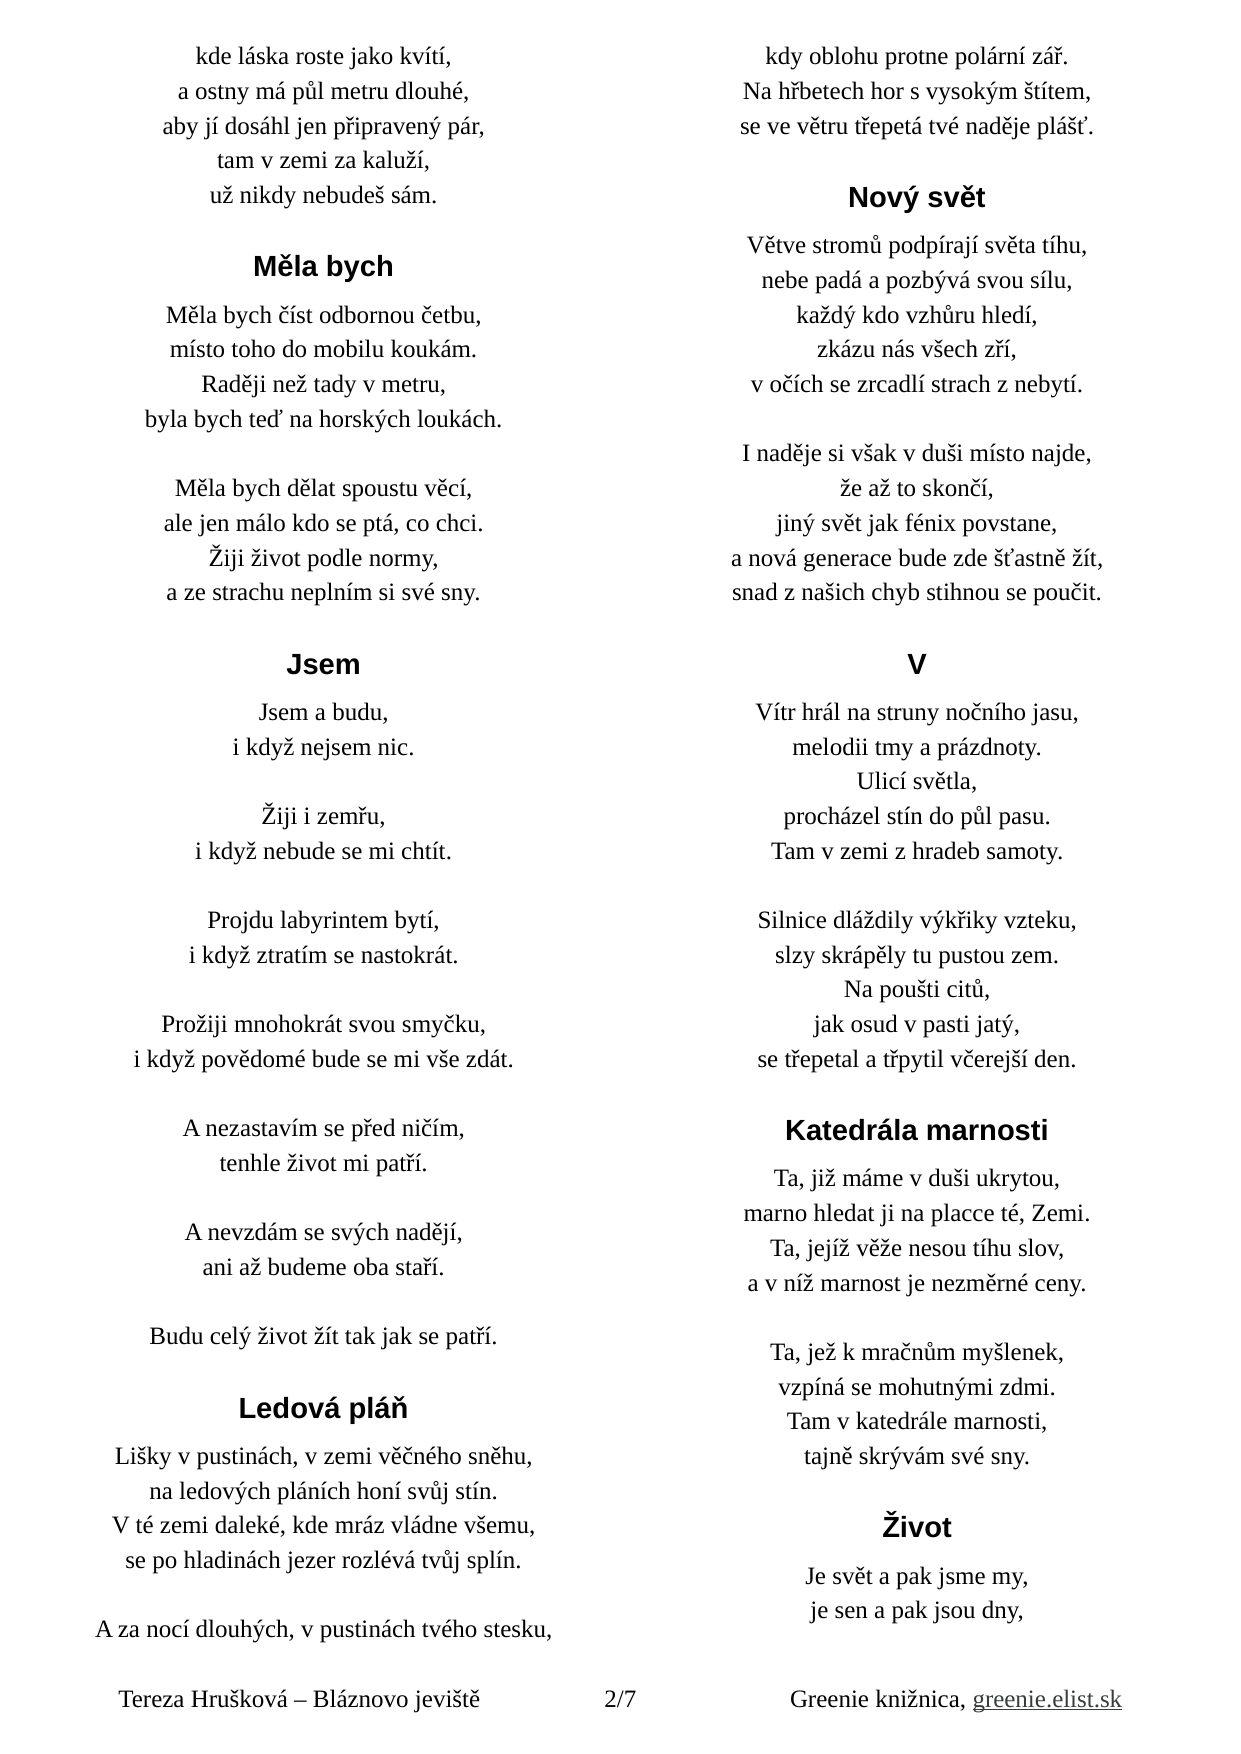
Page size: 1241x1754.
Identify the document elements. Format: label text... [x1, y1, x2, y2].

text Raději než tady v metru, [41, 369, 605, 398]
subtitle Měla bych [41, 249, 605, 283]
text a nová generace bude zde šťastně žít, [635, 543, 1199, 571]
text Prožiji mnohokrát svou smyčku, [41, 1009, 605, 1038]
text se třepetal a třpytil včerejší den. [635, 1044, 1199, 1073]
text i když nejsem nic. [41, 732, 605, 760]
text Měla bych dělat spoustu věcí, [41, 473, 605, 502]
text Na poušti citů, [635, 974, 1199, 1003]
text byla bych teď na horských loukách. [41, 404, 605, 433]
text aby jí dosáhl jen připravený pár, [41, 111, 605, 139]
text Vítr hrál na struny nočního jasu, [635, 697, 1199, 726]
text Je svět a pak jsme my, [635, 1561, 1199, 1589]
text v očích se zrcadlí strach z nebytí. [635, 369, 1199, 398]
text je sen a pak jsou dny, [635, 1595, 1199, 1624]
text i když nebude se mi chtít. [41, 836, 605, 864]
text I naděje si však v duši místo najde, [635, 438, 1199, 467]
text A za nocí dlouhých, v pustinách tvého stesku, [41, 1614, 605, 1643]
text jak osud v pasti jatý, [635, 1009, 1199, 1038]
subtitle Jsem [41, 647, 605, 680]
text tam v zemi za kaluží, [41, 145, 605, 174]
text i když ztratím se nastokrát. [41, 940, 605, 968]
text že až to skončí, [635, 473, 1199, 502]
text a ze strachu neplním si své sny. [41, 577, 605, 606]
text nebe padá a pozbývá svou sílu, [635, 265, 1199, 294]
subtitle Život [635, 1510, 1199, 1544]
text zkázu nás všech zří, [635, 334, 1199, 363]
text místo toho do mobilu koukám. [41, 334, 605, 363]
text a ostny má půl metru dlouhé, [41, 76, 605, 105]
text tenhle život mi patří. [41, 1148, 605, 1177]
text Měla bych číst odbornou četbu, [41, 300, 605, 328]
text Ta, již máme v duši ukrytou, [635, 1163, 1199, 1192]
text Ulicí světla, [635, 766, 1199, 795]
subtitle Ledová pláň [41, 1391, 605, 1424]
text i když povědomé bude se mi vše zdát. [41, 1044, 605, 1073]
text Silnice dláždily výkřiky vzteku, [635, 905, 1199, 934]
text ani až budeme oba staří. [41, 1252, 605, 1281]
subtitle Katedrála marnosti [635, 1113, 1199, 1147]
text na ledových pláních honí svůj stín. [41, 1476, 605, 1504]
text A nevzdám se svých nadějí, [41, 1217, 605, 1246]
text A nezastavím se před ničím, [41, 1113, 605, 1142]
text ale jen málo kdo se ptá, co chci. [41, 508, 605, 537]
text se ve větru třepetá tvé naděje plášť. [635, 111, 1199, 139]
text kde láska roste jako kvítí, [41, 41, 605, 70]
text procházel stín do půl pasu. [635, 801, 1199, 830]
text kdy oblohu protne polární zář. [635, 41, 1199, 70]
text Ta, jejíž věže nesou tíhu slov, [635, 1233, 1199, 1262]
text V té zemi daleké, kde mráz vládne všemu, [41, 1510, 605, 1539]
text se po hladinách jezer rozlévá tvůj splín. [41, 1545, 605, 1574]
text snad z našich chyb stihnou se poučit. [635, 577, 1199, 606]
text Větve stromů podpírají světa tíhu, [635, 230, 1199, 259]
text každý kdo vzhůru hledí, [635, 300, 1199, 328]
subtitle Nový svět [635, 180, 1199, 214]
text Žiji život podle normy, [41, 543, 605, 571]
text Tam v zemi z hradeb samoty. [635, 836, 1199, 864]
text Žiji i zemřu, [41, 801, 605, 830]
text slzy skrápěly tu pustou zem. [635, 940, 1199, 968]
text už nikdy nebudeš sám. [41, 180, 605, 209]
text marno hledat ji na placce té, Zemi. [635, 1198, 1199, 1227]
text tajně skrývám své sny. [635, 1441, 1199, 1470]
subtitle V [635, 647, 1199, 680]
text Tam v katedrále marnosti, [635, 1406, 1199, 1435]
text jiný svět jak fénix povstane, [635, 508, 1199, 537]
text melodii tmy a prázdnoty. [635, 732, 1199, 760]
text Lišky v pustinách, v zemi věčného sněhu, [41, 1441, 605, 1470]
text vzpíná se mohutnými zdmi. [635, 1372, 1199, 1400]
text Jsem a budu, [41, 697, 605, 726]
text Projdu labyrintem bytí, [41, 905, 605, 934]
text Na hřbetech hor s vysokým štítem, [635, 76, 1199, 105]
text Ta, jež k mračnům myšlenek, [635, 1337, 1199, 1366]
text a v níž marnost je nezměrné ceny. [635, 1268, 1199, 1296]
text Budu celý život žít tak jak se patří. [41, 1321, 605, 1350]
